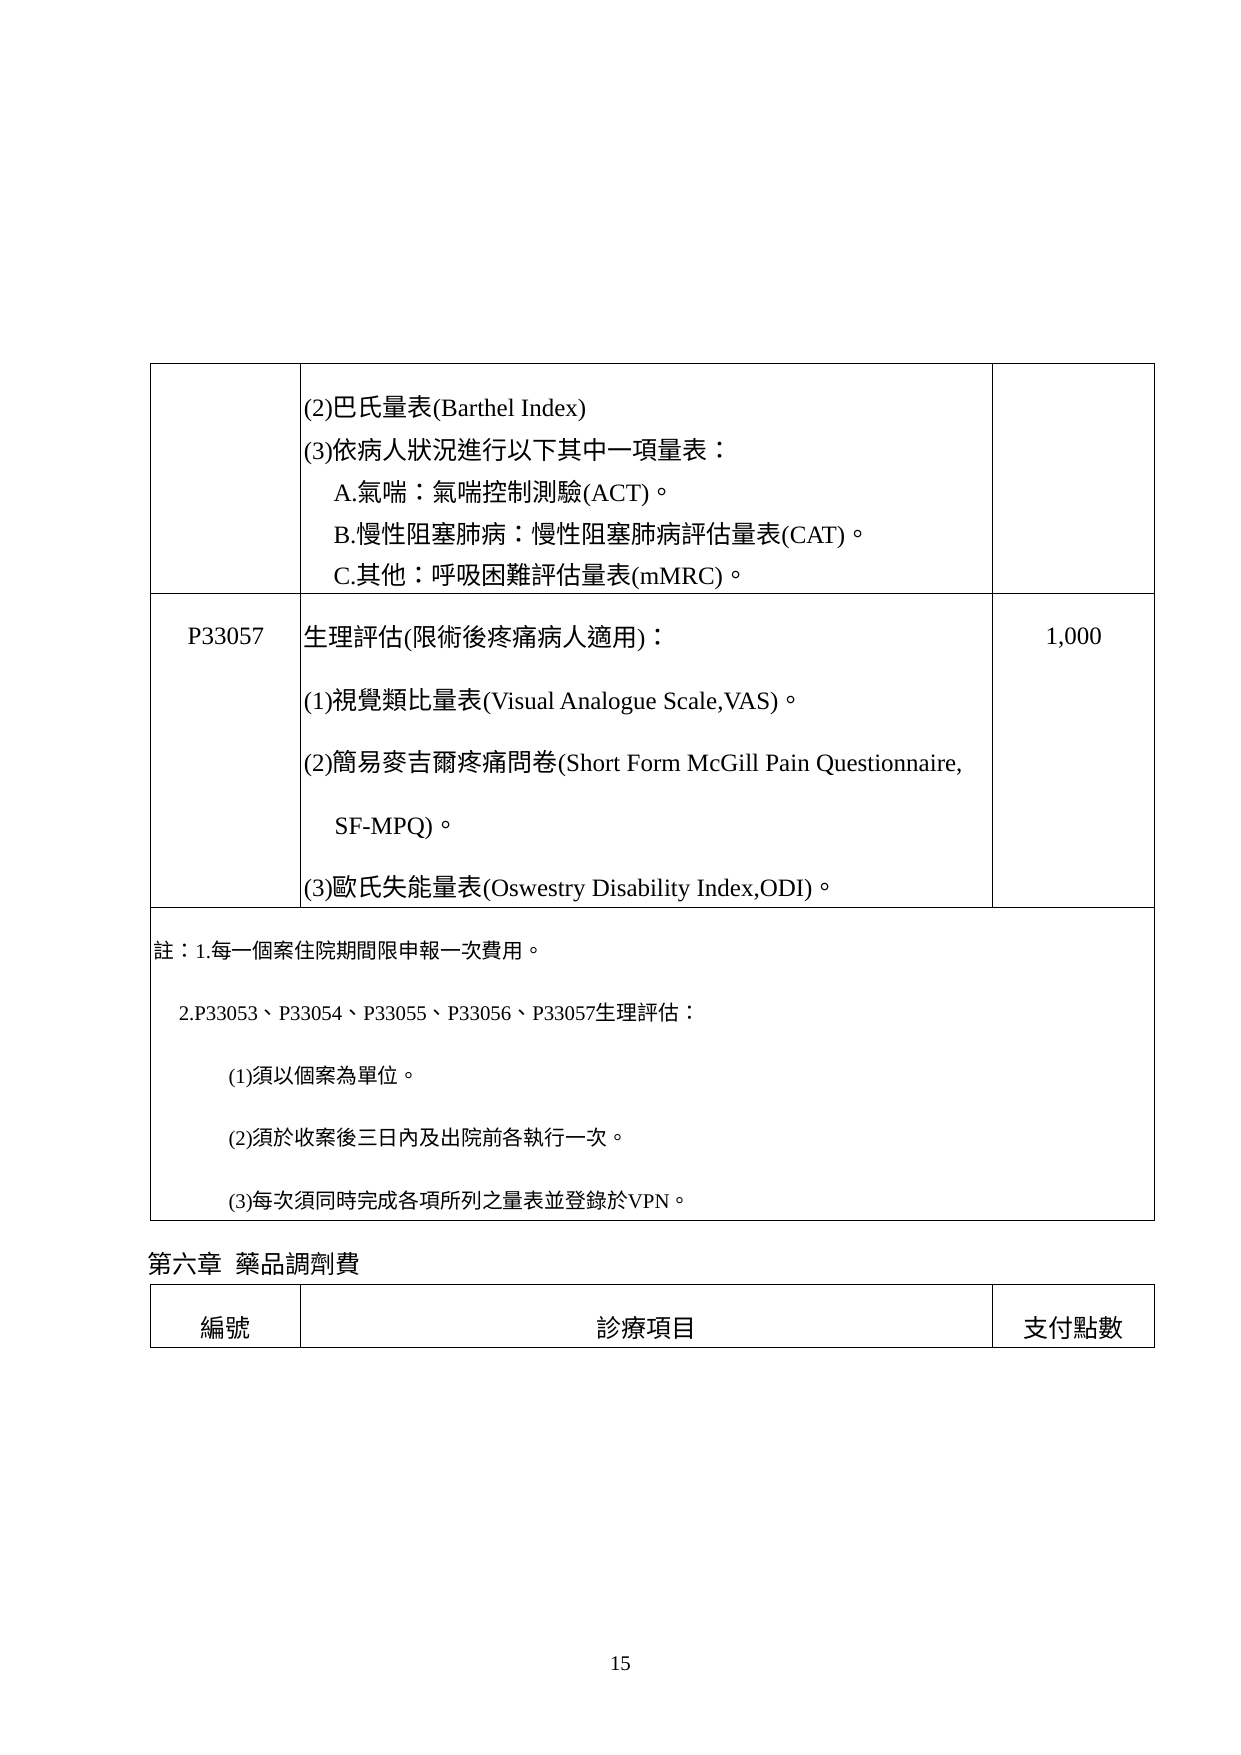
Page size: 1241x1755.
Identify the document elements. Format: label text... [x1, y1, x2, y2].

table_header 編號 [151, 1285, 300, 1347]
table_cell [993, 364, 1154, 593]
table_header 診療項目 [301, 1285, 992, 1347]
table_header 支付點數 [993, 1285, 1154, 1347]
table_cell 1,000 [993, 594, 1154, 907]
table_cell P33057 [151, 594, 300, 907]
table_cell (2)巴氏量表(Barthel Index) (3)依病人狀況進行以下其中一項量表： A.氣喘：氣喘控制測驗(ACT)。 B.慢性阻塞肺病：慢性阻塞肺病評估量表(CAT)。 C.其他：呼吸困難評估量表(mMRC)。 [301, 364, 992, 593]
table_cell [151, 364, 300, 593]
table_cell 註：1.每一個案住院期間限申報一次費用。 2.P33053、P33054、P33055、P33056、P33057生理評估： (1)須以個案為單位。 (2)須於收案後三日內及出院前各執行一次。 (3)每次須同時完成各項所列之量表並登錄於VPN。 [151, 908, 1154, 1220]
text 第六章 藥品調劑費 [148, 1221, 1093, 1284]
table_cell 生理評估(限術後疼痛病人適用)： (1)視覺類比量表(Visual Analogue Scale,VAS)。 (2)簡易麥吉爾疼痛問卷(Short Form McGill Pain Questionnaire, SF-MPQ)。 (3)歐氏失能量表(Oswestry Disability Index,ODI)。 [301, 594, 992, 907]
